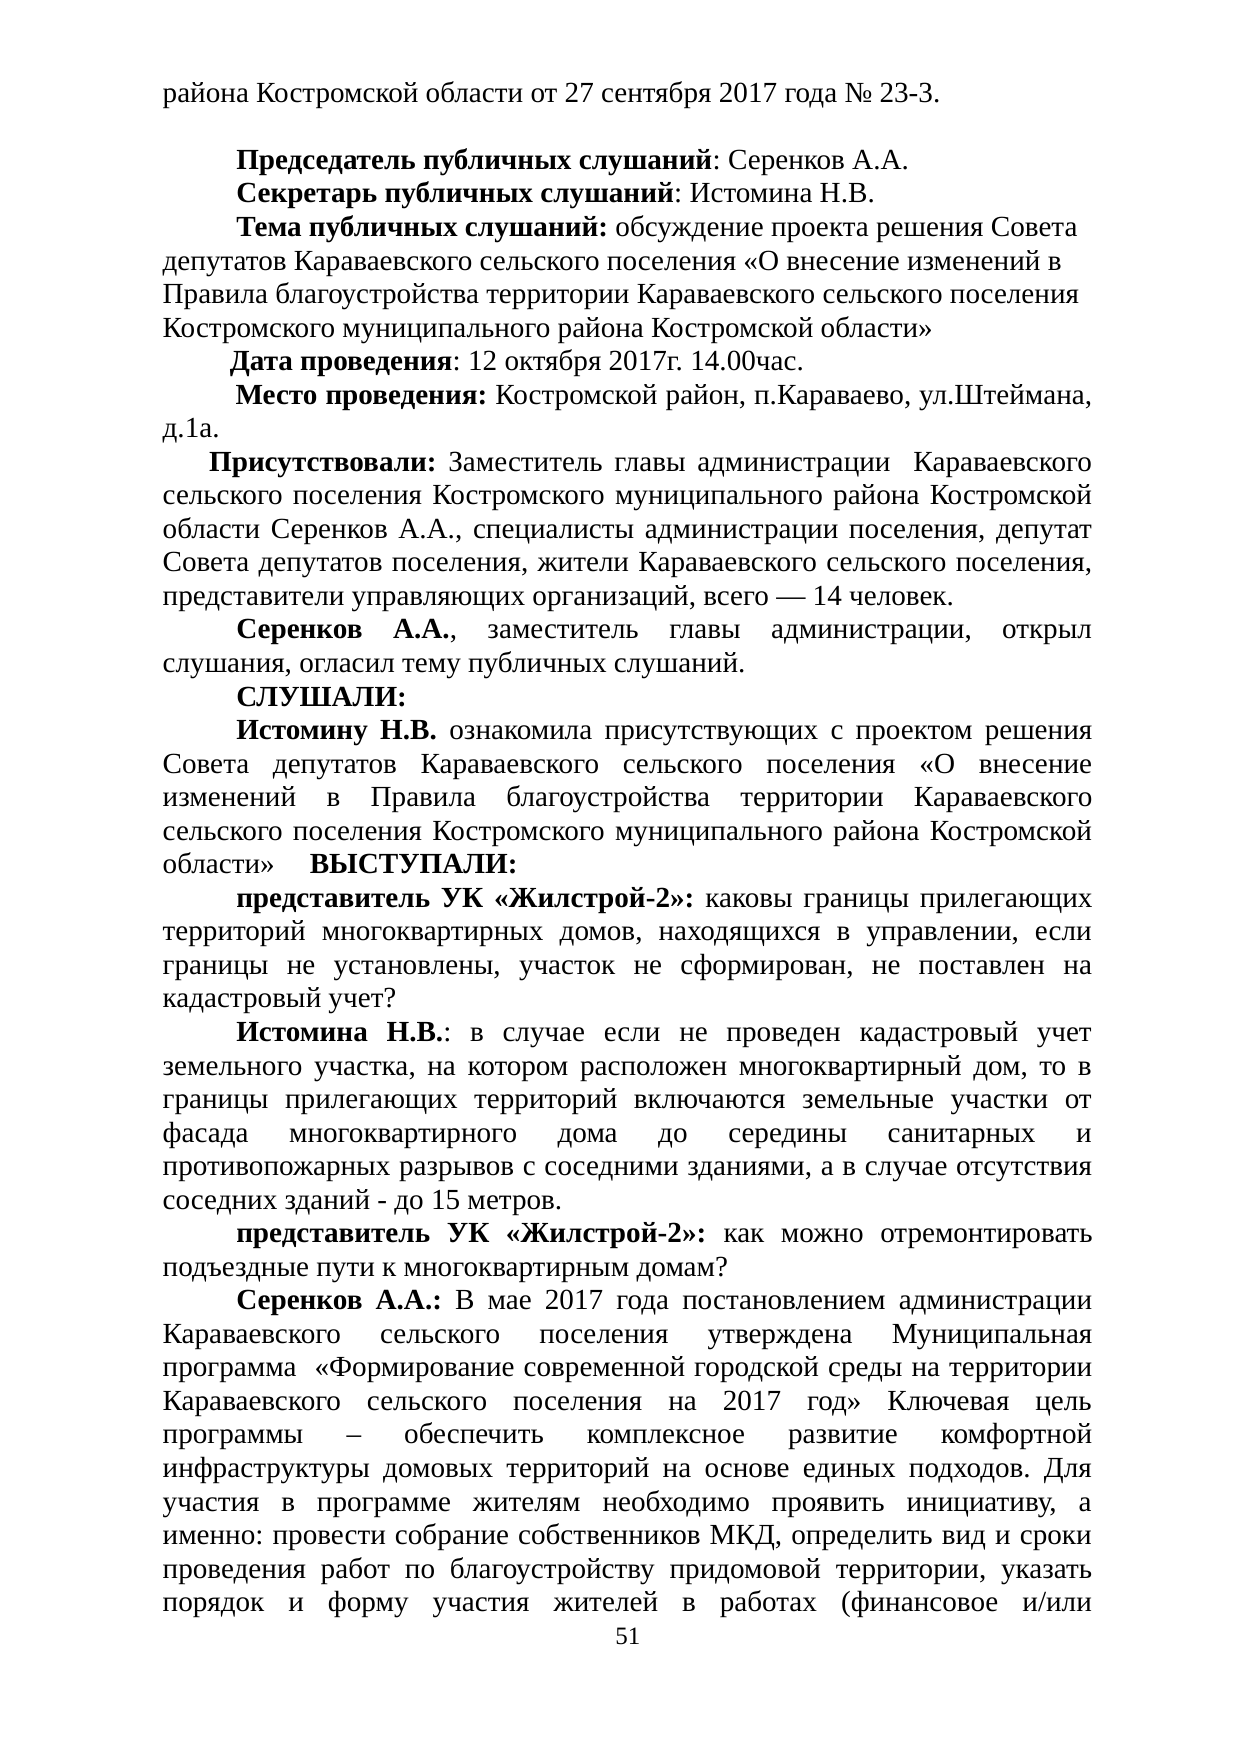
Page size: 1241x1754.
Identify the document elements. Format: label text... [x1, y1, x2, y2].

text Дата проведения: 12 октября 2017г. 14.00час. [229, 343, 1093, 377]
text представитель УК «Жилстрой-2»: как можно отремонтировать подъездные пути к многоквартирным домам? [162, 1215, 1093, 1282]
text Серенков А.А.: В мае 2017 года постановлением администрации Караваевского сельского поселения утверждена Муниципальная программа «Формирование современной городской среды на территории Караваевского сельского поселения на 2017 год» Ключевая цель программы – обеспечить комплексное развитие комфортной инфраструктуры домовых территорий на основе единых подходов. Для участия в программе жителям необходимо проявить инициативу, а именно: провести собрание собственников МКД, определить вид и сроки проведения работ по благоустройству придомовой территории, указать порядок и форму участия жителей в работах (финансовое и/или [162, 1282, 1093, 1618]
text Председатель публичных слушаний: Серенков А.А. [162, 142, 1093, 176]
text Секретарь публичных слушаний: Истомина Н.В. [162, 176, 1093, 209]
text Истомина Н.В.: в случае если не проведен кадастровый учет земельного участка, на котором расположен многоквартирный дом, то в границы прилегающих территорий включаются земельные участки от фасада многоквартирного дома до середины санитарных и противопожарных разрывов с соседними зданиями, а в случае отсутствия соседних зданий - до 15 метров. [162, 1014, 1093, 1215]
text представитель УК «Жилстрой-2»: каковы границы прилегающих территорий многоквартирных домов, находящихся в управлении, если границы не установлены, участок не сформирован, не поставлен на кадастровый учет? [162, 880, 1093, 1014]
text Место проведения: Костромской район, п.Караваево, ул.Штеймана, д.1а. [162, 377, 1093, 444]
text Присутствовали: Заместитель главы администрации Караваевского сельского поселения Костромского муниципального района Костромской области Серенков А.А., специалисты администрации поселения, депутат Совета депутатов поселения, жители Караваевского сельского поселения, представители управляющих организаций, всего — 14 человек. [162, 444, 1093, 612]
text района Костромской области от 27 сентября 2017 года № 23-3. [162, 75, 1093, 108]
text Истомину Н.В. ознакомила присутствующих с проектом решения Совета депутатов Караваевского сельского поселения «О внесение изменений в Правила благоустройства территории Караваевского сельского поселения Костромского муниципального района Костромской области» ВЫСТУПАЛИ: [162, 712, 1093, 880]
text СЛУШАЛИ: [162, 679, 1093, 712]
text Тема публичных слушаний: обсуждение проекта решения Совета депутатов Караваевского сельского поселения «О внесение изменений в Правила благоустройства территории Караваевского сельского поселения Костромского муниципального района Костромской области» [162, 209, 1093, 343]
text Серенков А.А., заместитель главы администрации, открыл слушания, огласил тему публичных слушаний. [162, 612, 1093, 679]
